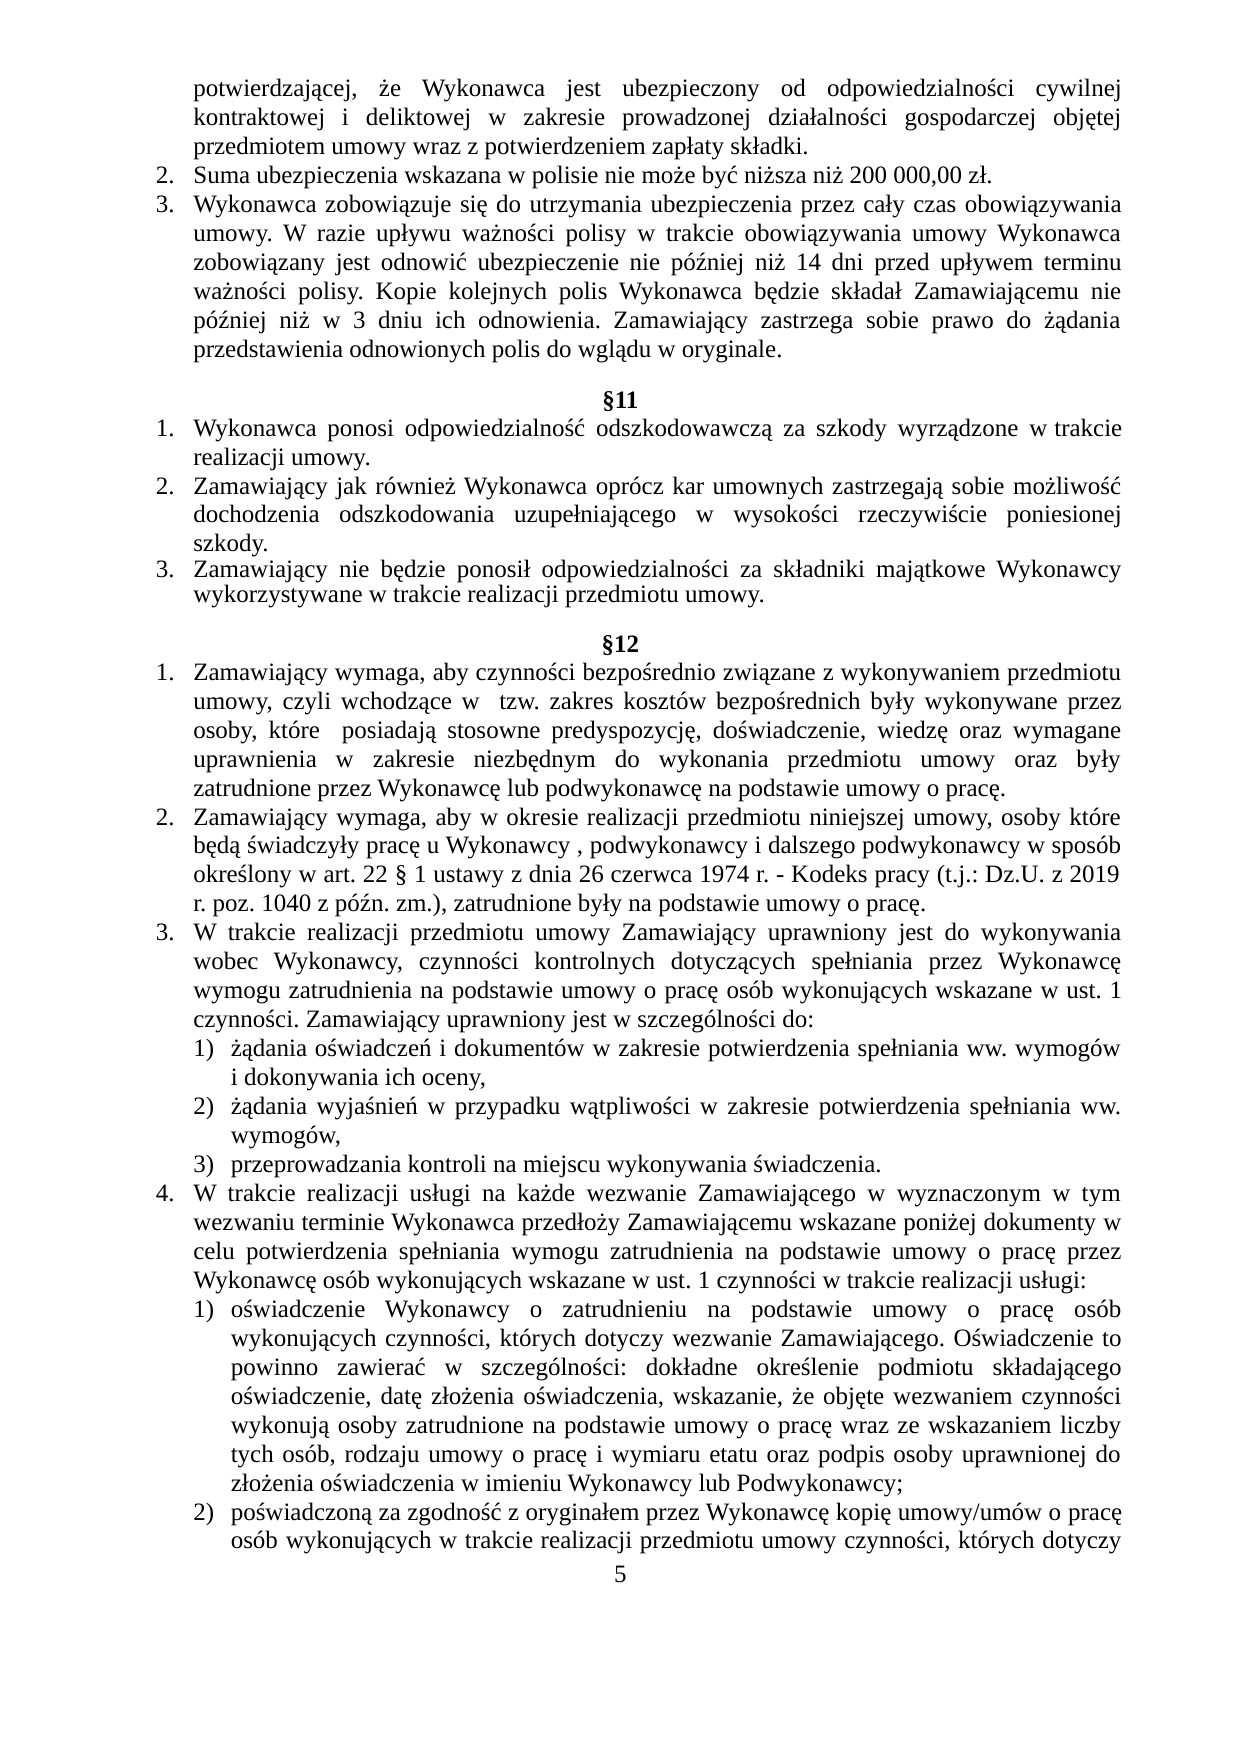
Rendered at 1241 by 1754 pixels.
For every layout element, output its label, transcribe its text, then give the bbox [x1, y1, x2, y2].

list poświadczoną za zgodność z oryginałem przez Wykonawcę kopię umowy/umów o pracę osób wykonujących w trakcie realizacji przedmiotu umowy czynności, których dotyczy [193, 1497, 1122, 1555]
list Zamawiający nie będzie ponosił odpowiedzialności za składniki majątkowe Wykonawcy wykorzystywane w trakcie realizacji przedmiotu umowy. [156, 557, 1122, 607]
list żądania oświadczeń i dokumentów w zakresie potwierdzenia spełniania ww. wymogów i dokonywania ich oceny, [193, 1033, 1122, 1091]
list Zamawiający wymaga, aby w okresie realizacji przedmiotu niniejszej umowy, osoby które będą świadczyły pracę u Wykonawcy , podwykonawcy i dalszego podwykonawcy w sposób określony w art. 22 § 1 ustawy z dnia 26 czerwca 1974 r. - Kodeks pracy (t.j.: Dz.U. z 2019 r. poz. 1040 z późn. zm.), zatrudnione były na podstawie umowy o pracę. [156, 802, 1122, 918]
list potwierdzającej, że Wykonawca jest ubezpieczony od odpowiedzialności cywilnej kontraktowej i deliktowej w zakresie prowadzonej działalności gospodarczej objętej przedmiotem umowy wraz z potwierdzeniem zapłaty składki. [156, 74, 1122, 161]
text §12 [118, 632, 1122, 657]
list Suma ubezpieczenia wskazana w polisie nie może być niższa niż 200 000,00 zł. [156, 161, 1122, 189]
list żądania wyjaśnień w przypadku wątpliwości w zakresie potwierdzenia spełniania ww. wymogów, [193, 1091, 1122, 1149]
list przeprowadzania kontroli na miejscu wykonywania świadczenia. [193, 1149, 1122, 1178]
text §11 [118, 388, 1122, 413]
list W trakcie realizacji przedmiotu umowy Zamawiający uprawniony jest do wykonywania wobec Wykonawcy, czynności kontrolnych dotyczących spełniania przez Wykonawcę wymogu zatrudnienia na podstawie umowy o pracę osób wykonujących wskazane w ust. 1 czynności. Zamawiający uprawniony jest w szczególności do: [156, 918, 1122, 1033]
list oświadczenie Wykonawcy o zatrudnieniu na podstawie umowy o pracę osób wykonujących czynności, których dotyczy wezwanie Zamawiającego. Oświadczenie to powinno zawierać w szczególności: dokładne określenie podmiotu składającego oświadczenie, datę złożenia oświadczenia, wskazanie, że objęte wezwaniem czynności wykonują osoby zatrudnione na podstawie umowy o pracę wraz ze wskazaniem liczby tych osób, rodzaju umowy o pracę i wymiaru etatu oraz podpis osoby uprawnionej do złożenia oświadczenia w imieniu Wykonawcy lub Podwykonawcy; [193, 1294, 1122, 1497]
list Wykonawca zobowiązuje się do utrzymania ubezpieczenia przez cały czas obowiązywania umowy. W razie upływu ważności polisy w trakcie obowiązywania umowy Wykonawca zobowiązany jest odnowić ubezpieczenie nie później niż 14 dni przed upływem terminu ważności polisy. Kopie kolejnych polis Wykonawca będzie składał Zamawiającemu nie później niż w 3 dniu ich odnowienia. Zamawiający zastrzega sobie prawo do żądania przedstawienia odnowionych polis do wglądu w oryginale. [156, 189, 1122, 363]
list W trakcie realizacji usługi na każde wezwanie Zamawiającego w wyznaczonym w tym wezwaniu terminie Wykonawca przedłoży Zamawiającemu wskazane poniżej dokumenty w celu potwierdzenia spełniania wymogu zatrudnienia na podstawie umowy o pracę przez Wykonawcę osób wykonujących wskazane w ust. 1 czynności w trakcie realizacji usługi: [156, 1178, 1122, 1294]
list Wykonawca ponosi odpowiedzialność odszkodowawczą za szkody wyrządzone w trakcie realizacji umowy. [156, 413, 1122, 471]
list Zamawiający jak również Wykonawca oprócz kar umownych zastrzegają sobie możliwość dochodzenia odszkodowania uzupełniającego w wysokości rzeczywiście poniesionej szkody. [156, 471, 1122, 557]
list Zamawiający wymaga, aby czynności bezpośrednio związane z wykonywaniem przedmiotu umowy, czyli wchodzące w tzw. zakres kosztów bezpośrednich były wykonywane przez osoby, które posiadają stosowne predyspozycję, doświadczenie, wiedzę oraz wymagane uprawnienia w zakresie niezbędnym do wykonania przedmiotu umowy oraz były zatrudnione przez Wykonawcę lub podwykonawcę na podstawie umowy o pracę. [156, 657, 1122, 802]
